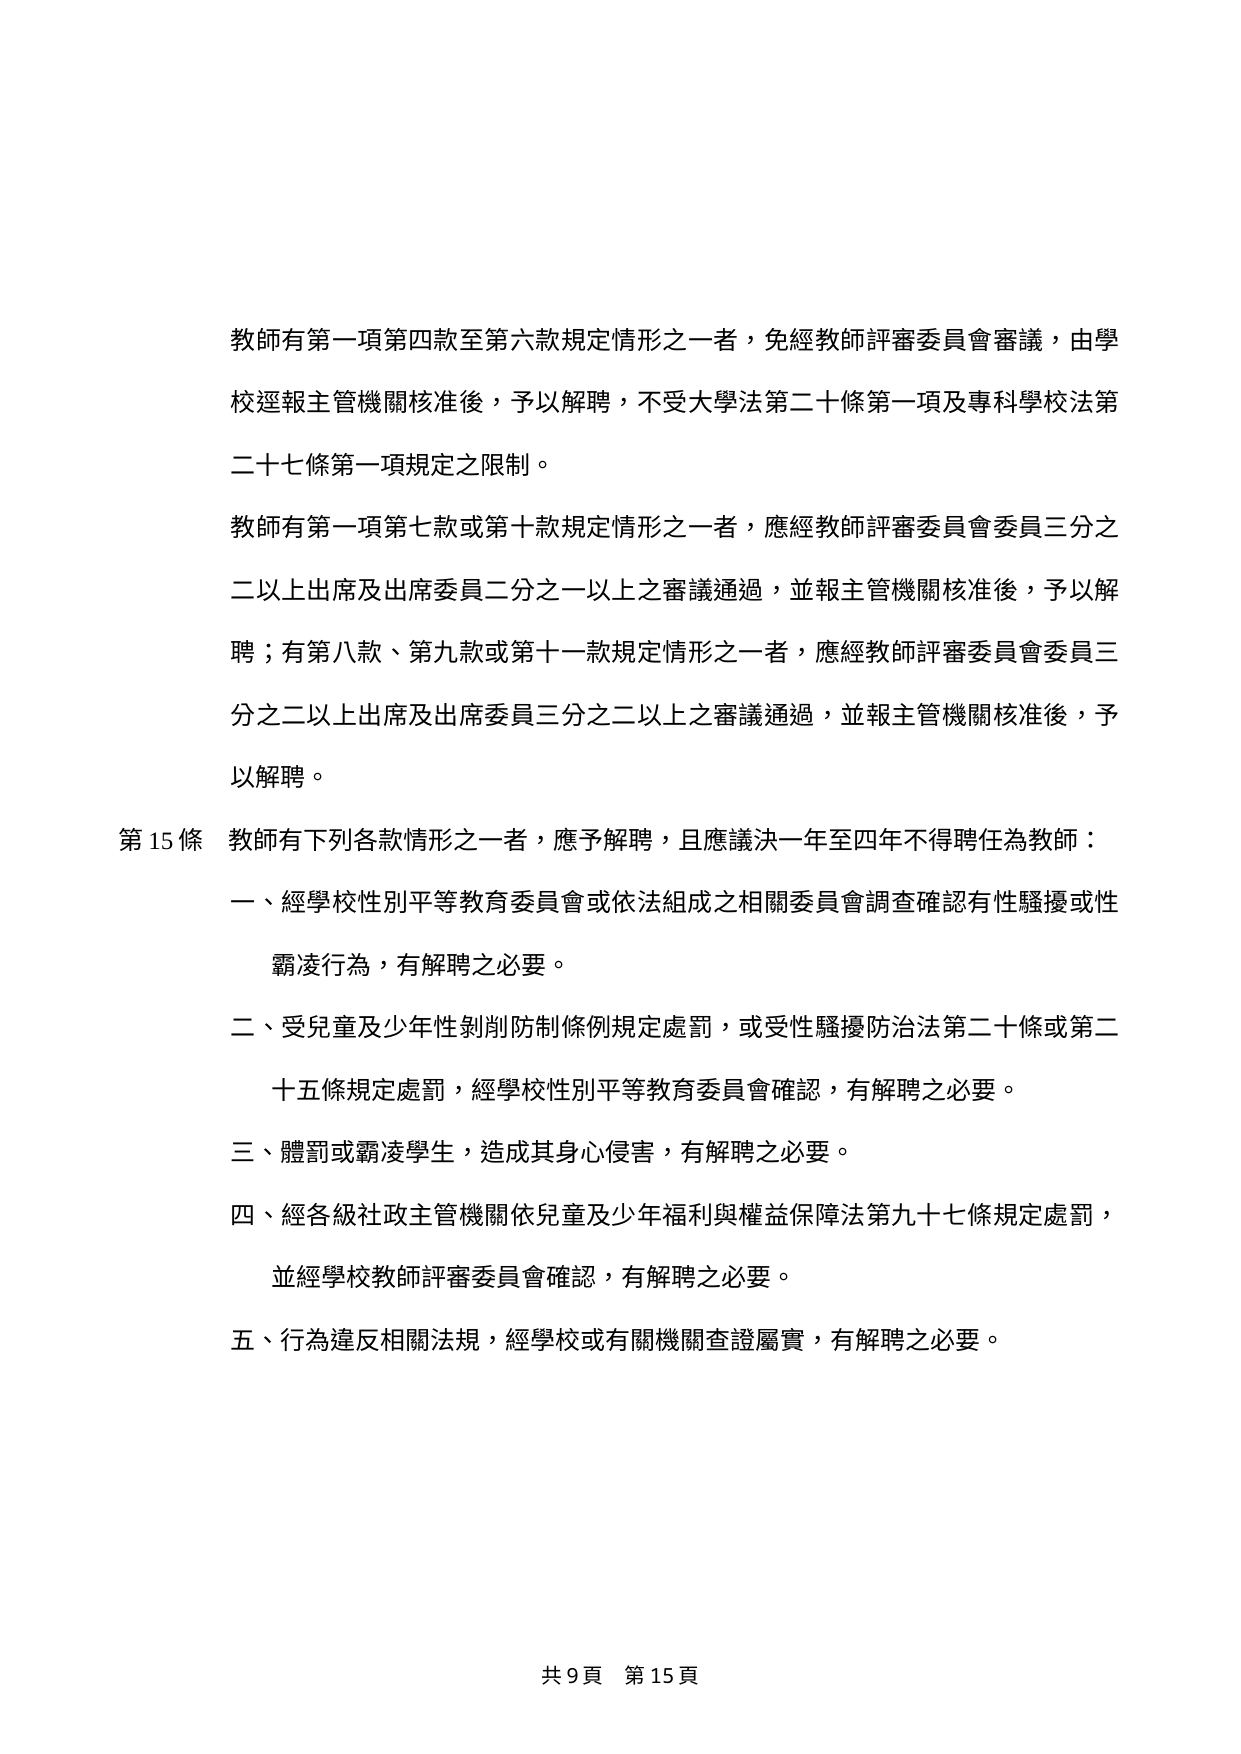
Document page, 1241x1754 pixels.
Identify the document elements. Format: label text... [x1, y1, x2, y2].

text 教師有第一項第七款或第十款規定情形之一者，應經教師評審委員會委員三分之二以上出席及出席委員二分之一以上之審議通過，並報主管機關核准後，予以解聘；有第八款、第九款或第十一款規定情形之一者，應經教師評審委員會委員三分之二以上出席及出席委員三分之二以上之審議通過，並報主管機關核准後，予以解聘。 [230, 484, 1122, 797]
text 一、經學校性別平等教育委員會或依法組成之相關委員會調查確認有性騷擾或性霸凌行為，有解聘之必要。 [230, 859, 1122, 984]
text 四、經各級社政主管機關依兒童及少年福利與權益保障法第九十七條規定處罰，並經學校教師評審委員會確認，有解聘之必要。 [230, 1172, 1122, 1297]
text 第15條 教師有下列各款情形之一者，應予解聘，且應議決一年至四年不得聘任為教師： [118, 797, 1122, 859]
text 教師有第一項第四款至第六款規定情形之一者，免經教師評審委員會審議，由學校逕報主管機關核准後，予以解聘，不受大學法第二十條第一項及專科學校法第二十七條第一項規定之限制。 [230, 297, 1122, 484]
text 二、受兒童及少年性剝削防制條例規定處罰，或受性騷擾防治法第二十條或第二十五條規定處罰，經學校性別平等教育委員會確認，有解聘之必要。 [230, 984, 1122, 1109]
text 五、行為違反相關法規，經學校或有關機關查證屬實，有解聘之必要。 [230, 1297, 1122, 1359]
text 三、體罰或霸凌學生，造成其身心侵害，有解聘之必要。 [230, 1109, 1122, 1172]
